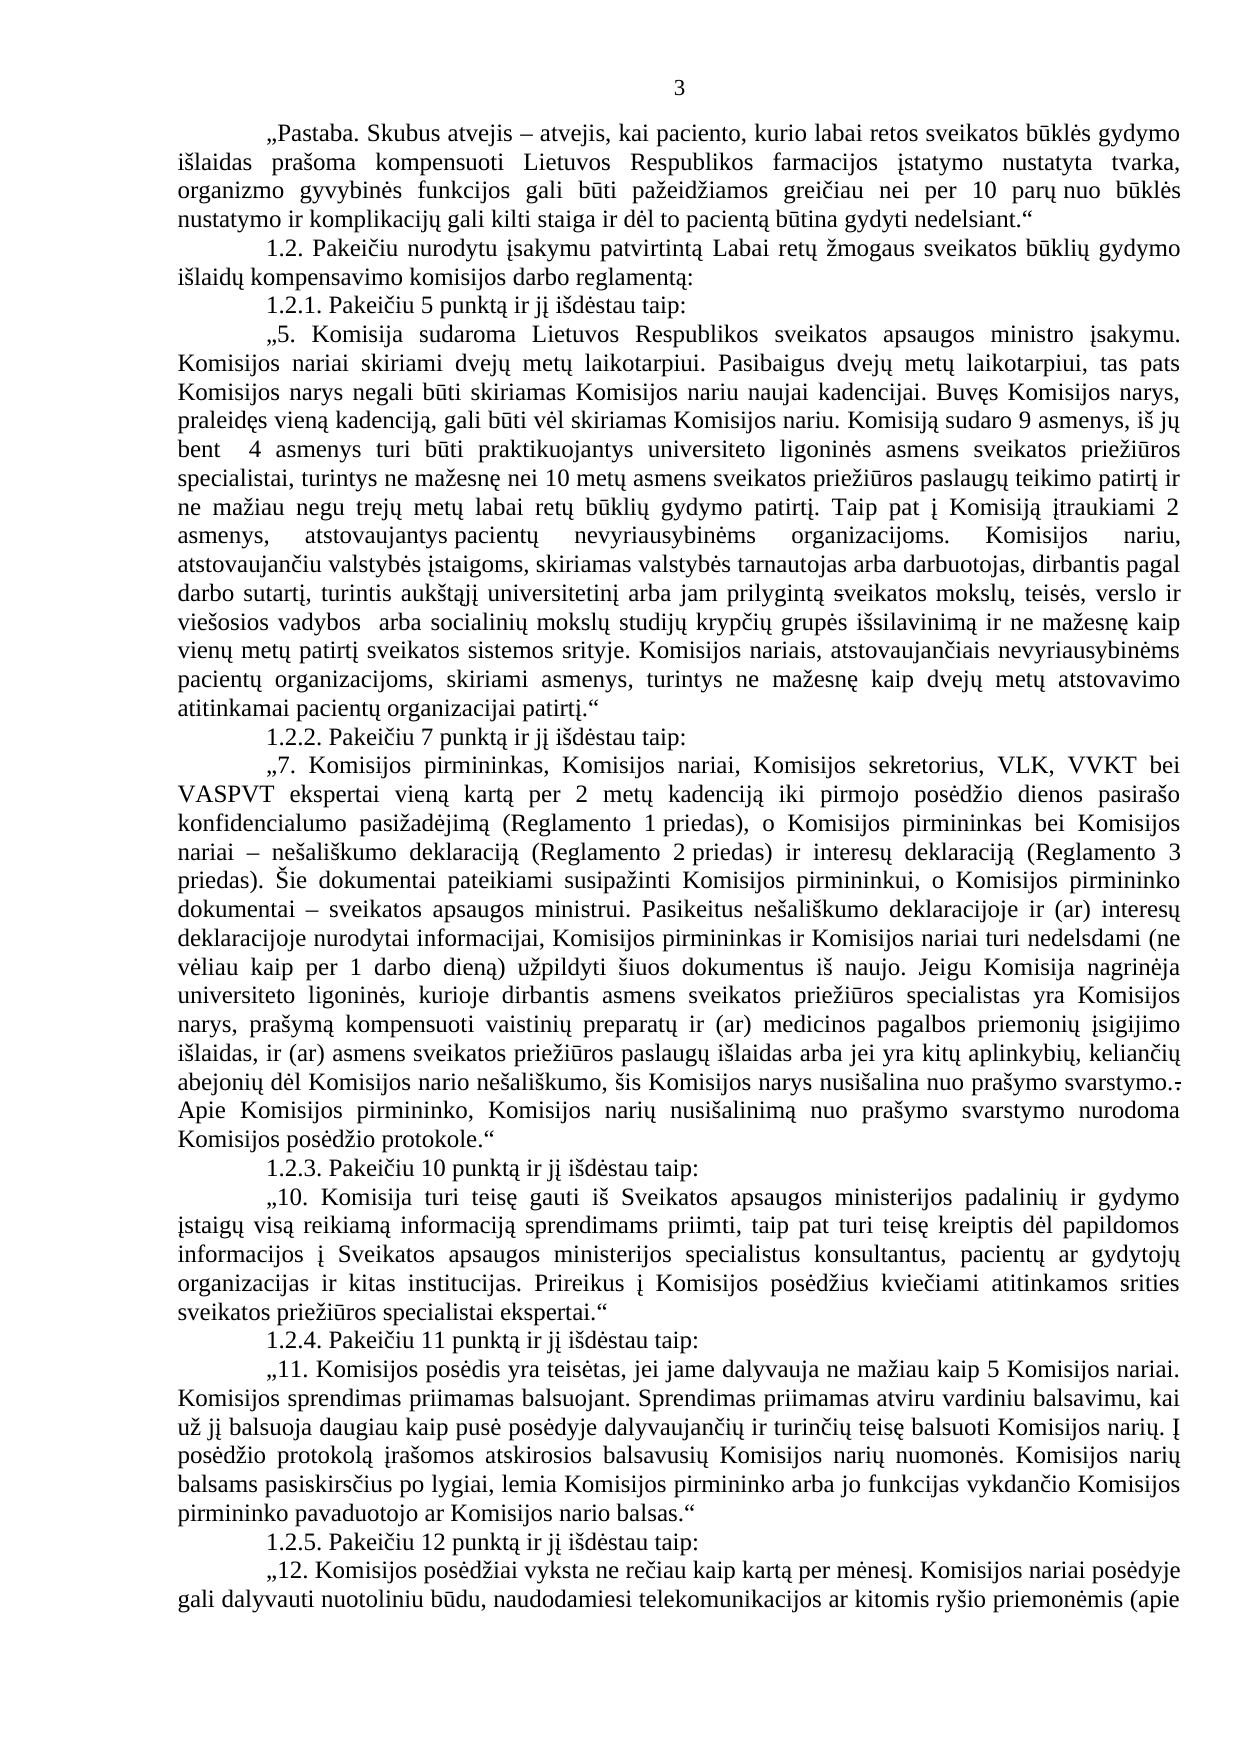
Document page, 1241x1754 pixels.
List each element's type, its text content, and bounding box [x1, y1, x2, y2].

text „5. Komisija sudaroma Lietuvos Respublikos sveikatos apsaugos ministro įsakymu. Komisijos nariai skiriami dvejų metų laikotarpiui. Pasibaigus dvejų metų laikotarpiui, tas pats Komisijos narys negali būti skiriamas Komisijos nariu naujai kadencijai. Buvęs Komisijos narys, praleidęs vieną kadenciją, gali būti vėl skiriamas Komisijos nariu. Komisiją sudaro 9 asmenys, iš jų bent 4 asmenys turi būti praktikuojantys universiteto ligoninės asmens sveikatos priežiūros specialistai, turintys ne mažesnę nei 10 metų asmens sveikatos priežiūros paslaugų teikimo patirtį ir ne mažiau negu trejų metų labai retų būklių gydymo patirtį. Taip pat į Komisiją įtraukiami 2 asmenys, atstovaujantys pacientų nevyriausybinėms organizacijoms. Komisijos nariu, atstovaujančiu valstybės įstaigoms, skiriamas valstybės tarnautojas arba darbuotojas, dirbantis pagal darbo sutartį, turintis aukštąjį universitetinį arba jam prilygintą sveikatos mokslų, teisės, verslo ir viešosios vadybos arba socialinių mokslų studijų krypčių grupės išsilavinimą ir ne mažesnę kaip vienų metų patirtį sveikatos sistemos srityje. Komisijos nariais, atstovaujančiais nevyriausybinėms pacientų organizacijoms, skiriami asmenys, turintys ne mažesnę kaip dvejų metų atstovavimo atitinkamai pacientų organizacijai patirtį.“ [177, 319, 1181, 722]
text 1.2. Pakeičiu nurodytu įsakymu patvirtintą Labai retų žmogaus sveikatos būklių gydymo išlaidų kompensavimo komisijos darbo reglamentą: [177, 233, 1181, 291]
text „11. Komisijos posėdis yra teisėtas, jei jame dalyvauja ne mažiau kaip 5 Komisijos nariai. Komisijos sprendimas priimamas balsuojant. Sprendimas priimamas atviru vardiniu balsavimu, kai už jį balsuoja daugiau kaip pusė posėdyje dalyvaujančių ir turinčių teisę balsuoti Komisijos narių. Į posėdžio protokolą įrašomos atskirosios balsavusių Komisijos narių nuomonės. Komisijos narių balsams pasiskirsčius po lygiai, lemia Komisijos pirmininko arba jo funkcijas vykdančio Komisijos pirmininko pavaduotojo ar Komisijos nario balsas.“ [177, 1354, 1181, 1527]
text „10. Komisija turi teisę gauti iš Sveikatos apsaugos ministerijos padalinių ir gydymo įstaigų visą reikiamą informaciją sprendimams priimti, taip pat turi teisę kreiptis dėl papildomos informacijos į Sveikatos apsaugos ministerijos specialistus konsultantus, pacientų ar gydytojų organizacijas ir kitas institucijas. Prireikus į Komisijos posėdžius kviečiami atitinkamos srities sveikatos priežiūros specialistai ekspertai.“ [177, 1182, 1181, 1326]
text 1.2.4. Pakeičiu 11 punktą ir jį išdėstau taip: [177, 1326, 1181, 1354]
text „12. Komisijos posėdžiai vyksta ne rečiau kaip kartą per mėnesį. Komisijos nariai posėdyje gali dalyvauti nuotoliniu būdu, naudodamiesi telekomunikacijos ar kitomis ryšio priemonėmis (apie [177, 1556, 1181, 1613]
text 1.2.2. Pakeičiu 7 punktą ir jį išdėstau taip: [177, 722, 1181, 751]
text 1.2.3. Pakeičiu 10 punktą ir jį išdėstau taip: [177, 1153, 1181, 1182]
text 1.2.5. Pakeičiu 12 punktą ir jį išdėstau taip: [177, 1527, 1181, 1556]
text 1.2.1. Pakeičiu 5 punktą ir jį išdėstau taip: [177, 291, 1181, 319]
text „Pastaba. Skubus atvejis – atvejis, kai paciento, kurio labai retos sveikatos būklės gydymo išlaidas prašoma kompensuoti Lietuvos Respublikos farmacijos įstatymo nustatyta tvarka, organizmo gyvybinės funkcijos gali būti pažeidžiamos greičiau nei per 10 parų nuo būklės nustatymo ir komplikacijų gali kilti staiga ir dėl to pacientą būtina gydyti nedelsiant.“ [177, 118, 1181, 233]
text „7. Komisijos pirmininkas, Komisijos nariai, Komisijos sekretorius, VLK, VVKT bei VASPVT ekspertai vieną kartą per 2 metų kadenciją iki pirmojo posėdžio dienos pasirašo konfidencialumo pasižadėjimą (Reglamento 1 priedas), o Komisijos pirmininkas bei Komisijos nariai – nešališkumo deklaraciją (Reglamento 2 priedas) ir interesų deklaraciją (Reglamento 3 priedas). Šie dokumentai pateikiami susipažinti Komisijos pirmininkui, o Komisijos pirmininko dokumentai – sveikatos apsaugos ministrui. Pasikeitus nešališkumo deklaracijoje ir (ar) interesų deklaracijoje nurodytai informacijai, Komisijos pirmininkas ir Komisijos nariai turi nedelsdami (ne vėliau kaip per 1 darbo dieną) užpildyti šiuos dokumentus iš naujo. Jeigu Komisija nagrinėja universiteto ligoninės, kurioje dirbantis asmens sveikatos priežiūros specialistas yra Komisijos narys, prašymą kompensuoti vaistinių preparatų ir (ar) medicinos pagalbos priemonių įsigijimo išlaidas, ir (ar) asmens sveikatos priežiūros paslaugų išlaidas arba jei yra kitų aplinkybių, keliančių abejonių dėl Komisijos nario nešališkumo, šis Komisijos narys nusišalina nuo prašymo svarstymo.. Apie Komisijos pirmininko, Komisijos narių nusišalinimą nuo prašymo svarstymo nurodoma Komisijos posėdžio protokole.“ [177, 751, 1181, 1153]
